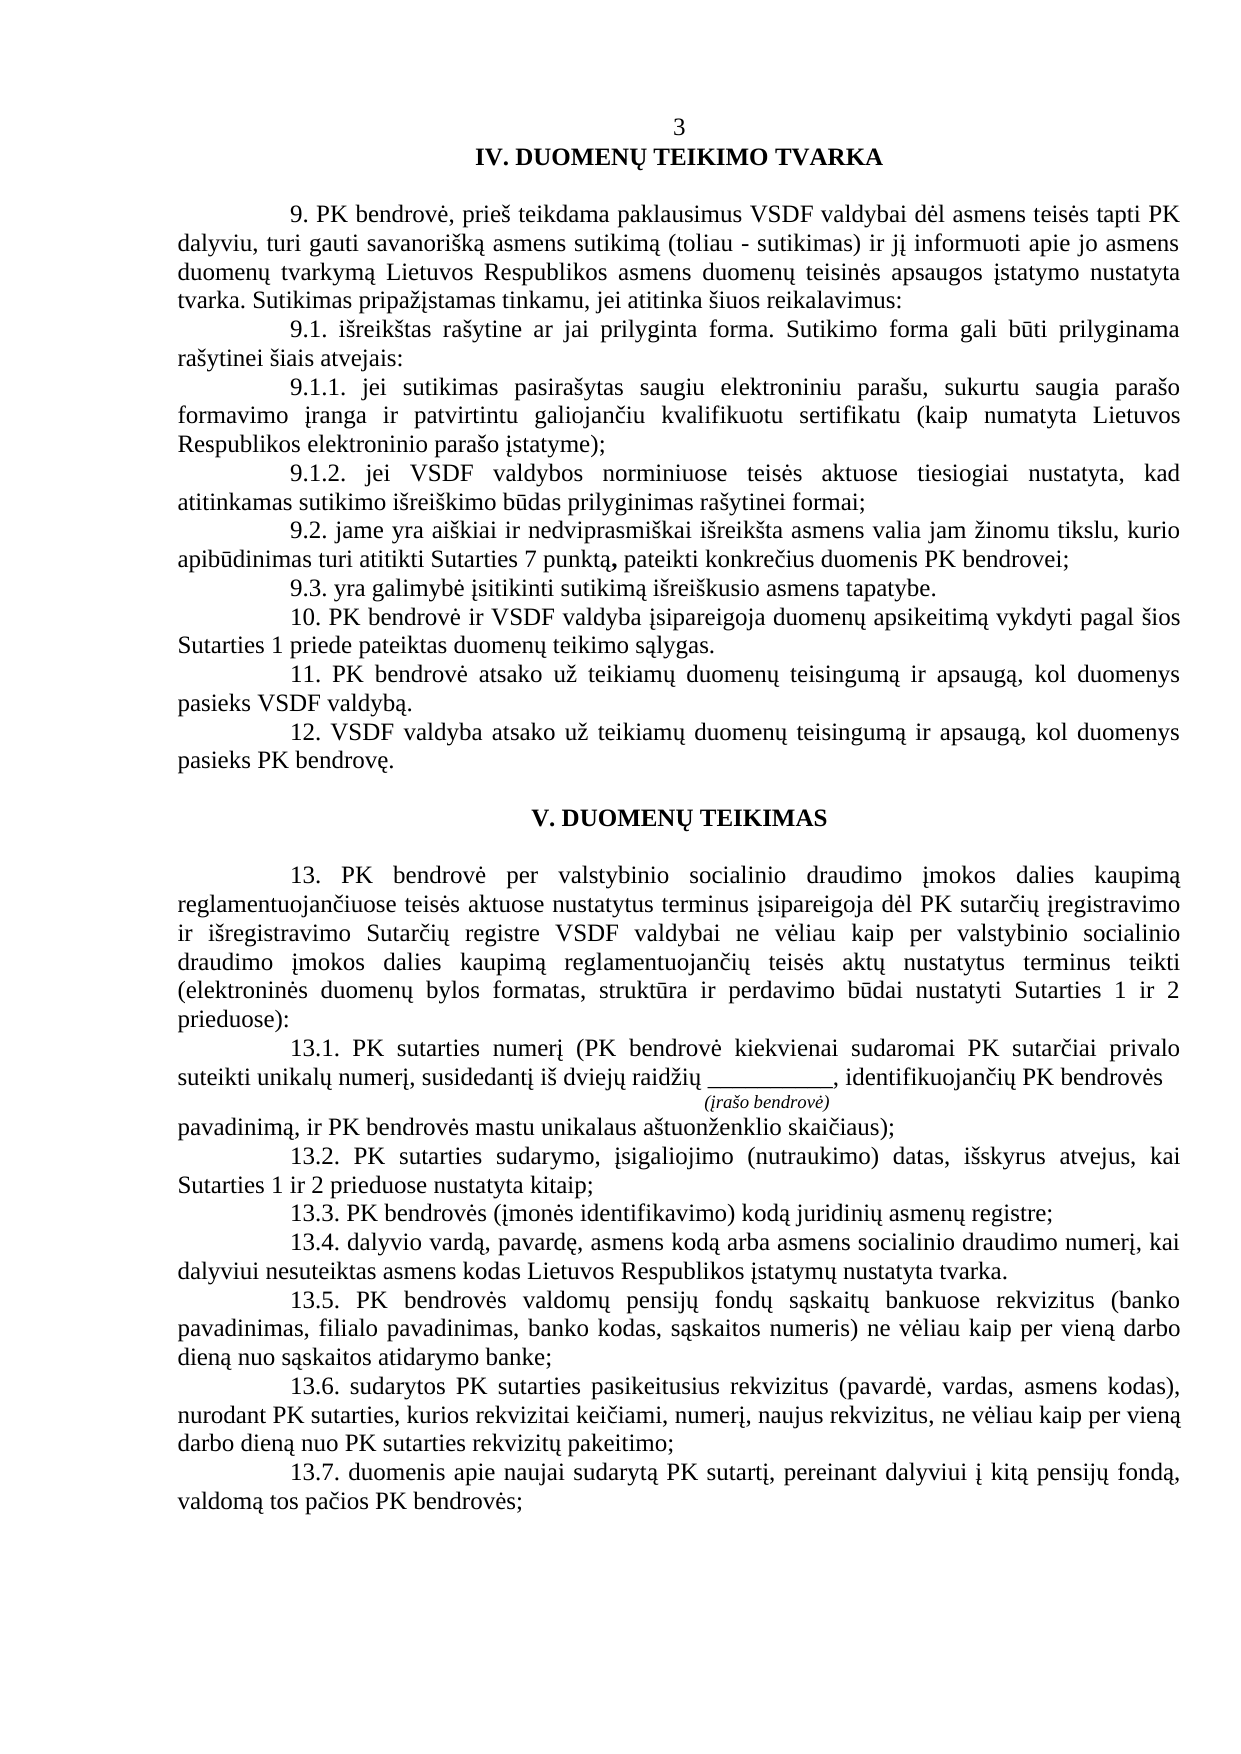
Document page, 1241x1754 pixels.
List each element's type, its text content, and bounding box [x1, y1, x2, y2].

text 9.3. yra galimybė įsitikinti sutikimą išreiškusio asmens tapatybe. [177, 573, 1181, 602]
text 13.4. dalyvio vardą, pavardę, asmens kodą arba asmens socialinio draudimo numerį, kai dalyviui nesuteiktas asmens kodas Lietuvos Respublikos įstatymų nustatyta tvarka. [177, 1227, 1181, 1285]
text V. DUOMENŲ TEIKIMAS [177, 803, 1181, 832]
text (įrašo bendrovė) [177, 1091, 833, 1112]
text 13.5. PK bendrovės valdomų pensijų fondų sąskaitų bankuose rekvizitus (banko pavadinimas, filialo pavadinimas, banko kodas, sąskaitos numeris) ne vėliau kaip per vieną darbo dieną nuo sąskaitos atidarymo banke; [177, 1285, 1181, 1371]
text 12. VSDF valdyba atsako už teikiamų duomenų teisingumą ir apsaugą, kol duomenys pasieks PK bendrovę. [177, 717, 1181, 774]
text 10. PK bendrovė ir VSDF valdyba įsipareigoja duomenų apsikeitimą vykdyti pagal šios Sutarties 1 priede pateiktas duomenų teikimo sąlygas. [177, 602, 1181, 659]
text 13.2. PK sutarties sudarymo, įsigaliojimo (nutraukimo) datas, išskyrus atvejus, kai Sutarties 1 ir 2 prieduose nustatyta kitaip; [177, 1141, 1181, 1198]
text 13.7. duomenis apie naujai sudarytą PK sutartį, pereinant dalyviui į kitą pensijų fondą, valdomą tos pačios PK bendrovės; [177, 1457, 1181, 1515]
text 11. PK bendrovė atsako už teikiamų duomenų teisingumą ir apsaugą, kol duomenys pasieks VSDF valdybą. [177, 659, 1181, 717]
text 9.1.2. jei VSDF valdybos norminiuose teisės aktuose tiesiogiai nustatyta, kad atitinkamas sutikimo išreiškimo būdas prilyginimas rašytinei formai; [177, 458, 1181, 516]
text pavadinimą, ir PK bendrovės mastu unikalaus aštuonženklio skaičiaus); [177, 1112, 1181, 1141]
text 9. PK bendrovė, prieš teikdama paklausimus VSDF valdybai dėl asmens teisės tapti PK dalyviu, turi gauti savanorišką asmens sutikimą (toliau - sutikimas) ir jį informuoti apie jo asmens duomenų tvarkymą Lietuvos Respublikos asmens duomenų teisinės apsaugos įstatymo nustatyta tvarka. Sutikimas pripažįstamas tinkamu, jei atitinka šiuos reikalavimus: [177, 199, 1181, 314]
text 9.2. jame yra aiškiai ir nedviprasmiškai išreikšta asmens valia jam žinomu tikslu, kurio apibūdinimas turi atitikti Sutarties 7 punktą, pateikti konkrečius duomenis PK bendrovei; [177, 516, 1181, 573]
text 9.1. išreikštas rašytine ar jai prilyginta forma. Sutikimo forma gali būti prilyginama rašytinei šiais atvejais: [177, 314, 1181, 372]
text 9.1.1. jei sutikimas pasirašytas saugiu elektroniniu parašu, sukurtu saugia parašo formavimo įranga ir patvirtintu galiojančiu kvalifikuotu sertifikatu (kaip numatyta Lietuvos Respublikos elektroninio parašo įstatyme); [177, 372, 1181, 458]
text 13.6. sudarytos PK sutarties pasikeitusius rekvizitus (pavardė, vardas, asmens kodas), nurodant PK sutarties, kurios rekvizitai keičiami, numerį, naujus rekvizitus, ne vėliau kaip per vieną darbo dieną nuo PK sutarties rekvizitų pakeitimo; [177, 1371, 1181, 1457]
text 13.1. PK sutarties numerį (PK bendrovė kiekvienai sudaromai PK sutarčiai privalo suteikti unikalų numerį, susidedantį iš dviejų raidžių __________, identifikuojančių PK bendrovės [177, 1033, 1181, 1091]
text 13.3. PK bendrovės (įmonės identifikavimo) kodą juridinių asmenų registre; [177, 1198, 1181, 1227]
text IV. DUOMENŲ TEIKIMO TVARKA [177, 142, 1181, 171]
text 13. PK bendrovė per valstybinio socialinio draudimo įmokos dalies kaupimą reglamentuojančiuose teisės aktuose nustatytus terminus įsipareigoja dėl PK sutarčių įregistravimo ir išregistravimo Sutarčių registre VSDF valdybai ne vėliau kaip per valstybinio socialinio draudimo įmokos dalies kaupimą reglamentuojančių teisės aktų nustatytus terminus teikti (elektroninės duomenų bylos formatas, struktūra ir perdavimo būdai nustatyti Sutarties 1 ir 2 prieduose): [177, 861, 1181, 1033]
